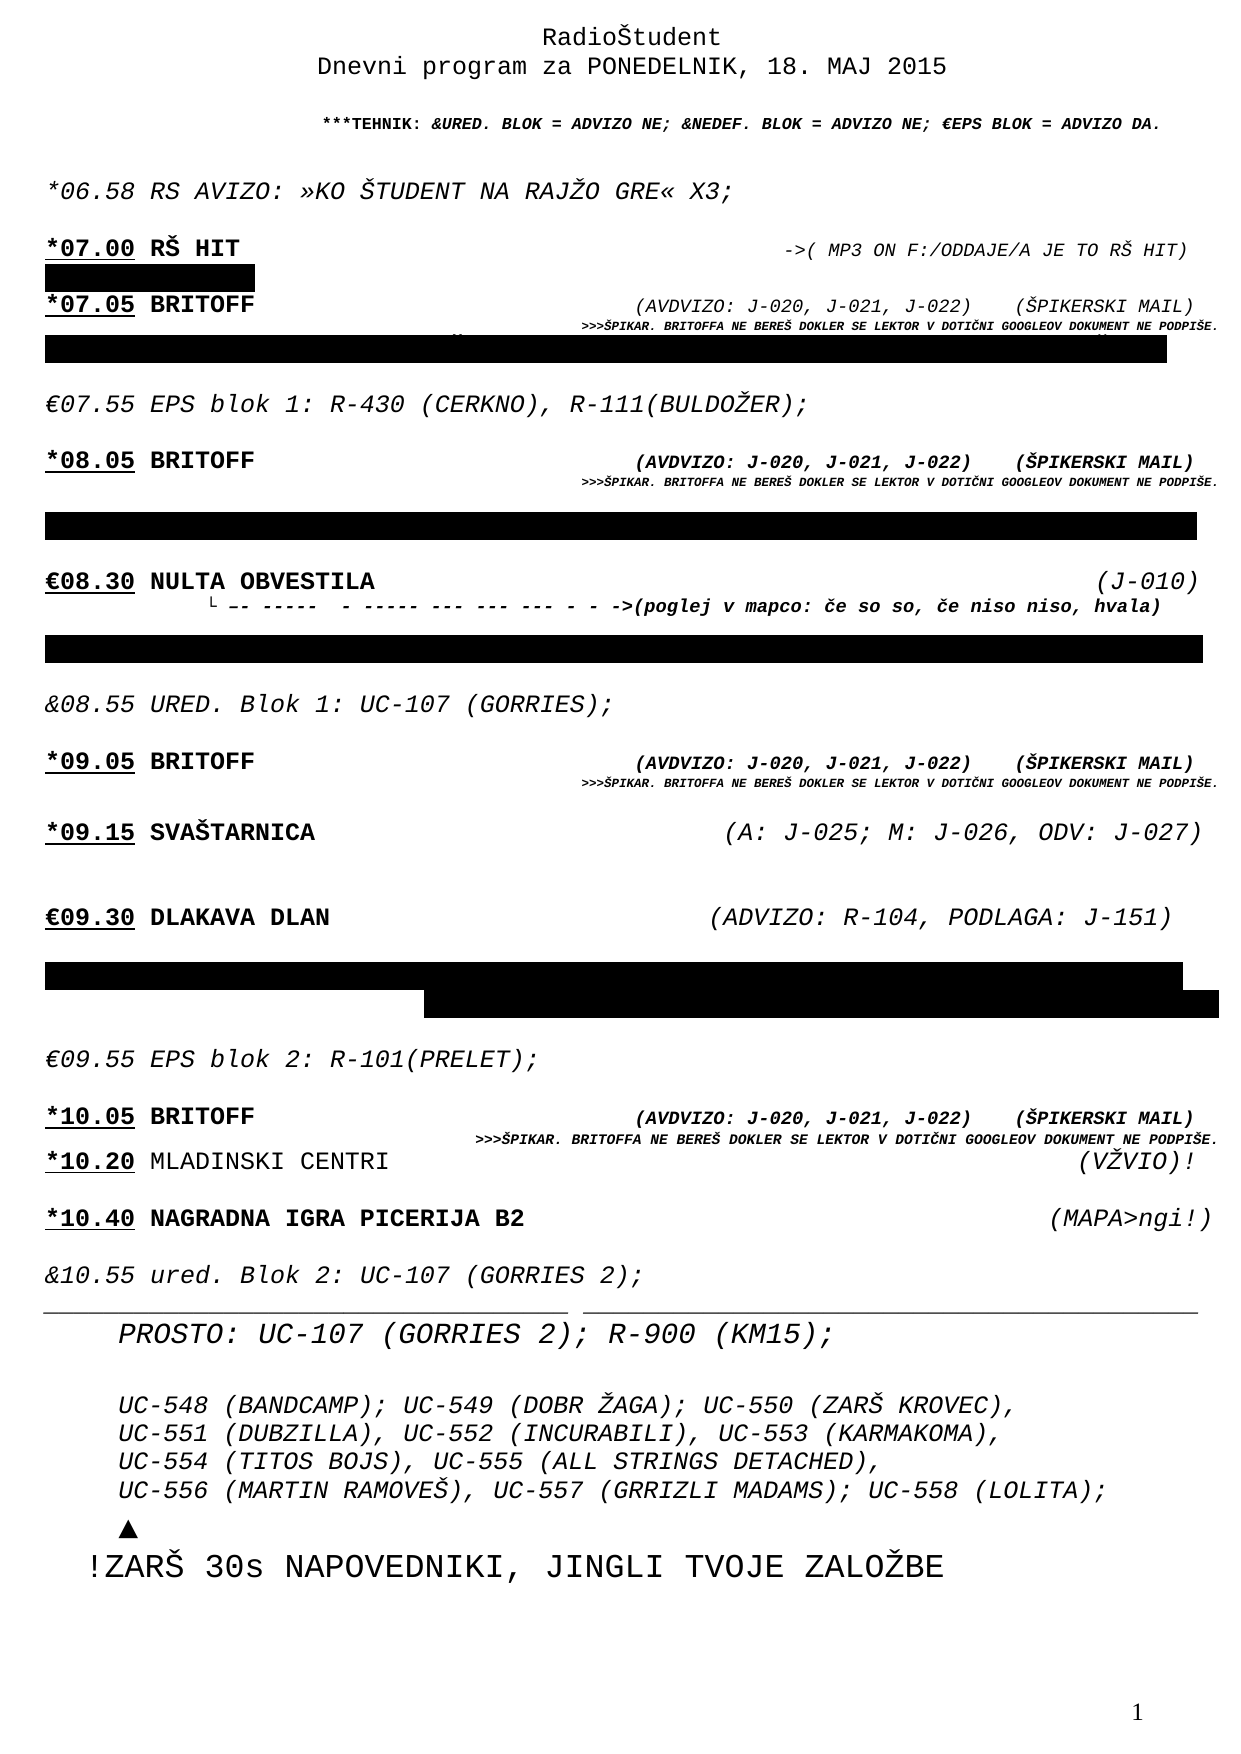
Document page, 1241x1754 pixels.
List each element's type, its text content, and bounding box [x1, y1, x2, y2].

text RadioŠtudent [45, 25, 1219, 53]
text UC-551 (DUBZILLA), UC-552 (INCURABILI), UC-553 (KARMAKOMA), [118, 1421, 1230, 1449]
text &10.55 ured. Blok 2: UC-107 (GORRIES 2); [45, 1262, 1219, 1291]
text *07.05 BRITOFF (AVDVIZO: J-020, J-021, J-022) (ŠPIKERSKI MAIL) [45, 292, 1219, 320]
text >>>ŠPIKAR. BRITOFFA NE BEREŠ DOKLER SE LEKTOR V DOTIČNI GOOGLEOV DOKUMENT NE PODPIŠE. [45, 777, 1219, 791]
text &08.55 URED. Blok 1: UC-107 (GORRIES); [45, 692, 1219, 720]
text >>>ŠPIKAR. BRITOFFA NE BEREŠ DOKLER SE LEKTOR V DOTIČNI GOOGLEOV DOKUMENT NE PODPIŠE. [45, 476, 1219, 490]
text PROSTO: UC-107 (GORRIES 2); R-900 (KM15); [118, 1319, 1144, 1352]
text ***TEHNIK: &URED. BLOK = ADVIZO NE; &NEDEF. BLOK = ADVIZO NE; €EPS BLOK = ADVIZO DA. [59, 116, 1162, 135]
text €07.55 EPS blok 1: R-430 (CERKNO), R-111(BULDOŽER); [45, 391, 1219, 419]
text €08.30 NULTA OBVESTILA (J-010) [45, 569, 1219, 597]
text *10.40 NAGRADNA IGRA PICERIJA B2 (MAPA>ngi!) [45, 1206, 1219, 1234]
text !ZARŠ 30s NAPOVEDNIKI, JINGLI TVOJE ZALOŽBE [43, 1549, 1209, 1587]
text *07.30 IZ VSAKE LJUBEZNI ROŽCA RASTE (ŽIVO) [45, 334, 1219, 363]
text └ –- ----- - ----- --- --- --- - - ->(poglej v mapco: če so so, če niso niso, hvala) [59, 597, 1162, 618]
text *07.00 RŠ HIT ->( MP3 ON F:/ODDAJE/A JE TO RŠ HIT) [45, 235, 1219, 264]
text UC-556 (MARTIN RAMOVEŠ), UC-557 (GRRIZLI MADAMS); UC-558 (LOLITA); [118, 1477, 1230, 1506]
text ___________________________________ _________________________________________ [45, 1291, 1219, 1319]
text €09.55 EPS blok 2: R-101(PRELET); [45, 1047, 1219, 1075]
text UC-548 (BANDCAMP); UC-549 (DOBR ŽAGA); UC-550 (ZARŠ KROVEC), [118, 1392, 1230, 1421]
text *10.05 BRITOFF (AVDVIZO: J-020, J-021, J-022) (ŠPIKERSKI MAIL) [45, 1104, 1219, 1132]
text (!!!poglej v mapco, če je mogoč treba koga klicat!!!) [45, 990, 1219, 1018]
text *08.05 BRITOFF (AVDVIZO: J-020, J-021, J-022) (ŠPIKERSKI MAIL) [45, 448, 1219, 476]
text €08.50 JEZIKOVNE ZAGATE (SOGLASNIK ADVIZO: O-111 + MAPA!) [45, 635, 1219, 663]
text Dnevni program za PONEDELNIK, 18. MAJ 2015 [45, 53, 1219, 82]
text *09.15 SVAŠTARNICA (A: J-025; M: J-026, ODV: J-027) [45, 820, 1219, 848]
text *07.01 ZAMORKA [45, 264, 1219, 292]
text €09.50 NAGRADNA IGRA: DRAMA (MAPA>NGI) [45, 962, 1219, 990]
text >>>ŠPIKAR. BRITOFFA NE BEREŠ DOKLER SE LEKTOR V DOTIČNI GOOGLEOV DOKUMENT NE PODPIŠE. [45, 1132, 1219, 1148]
text >>>ŠPIKAR. BRITOFFA NE BEREŠ DOKLER SE LEKTOR V DOTIČNI GOOGLEOV DOKUMENT NE PODPIŠE. [45, 320, 1219, 334]
text *08.20 ENKRAT NA MESEC PADEM Z LUNE (vživo!) [45, 512, 1219, 540]
text *10.20 MLADINSKI CENTRI (VŽVIO)! [45, 1148, 1219, 1177]
text *06.58 RS AVIZO: »KO ŠTUDENT NA RAJŽO GRE« X3; [45, 179, 1219, 207]
text ▲ [118, 1511, 1230, 1549]
text *09.05 BRITOFF (AVDVIZO: J-020, J-021, J-022) (ŠPIKERSKI MAIL) [45, 749, 1219, 777]
text UC-554 (TITOS BOJS), UC-555 (ALL STRINGS DETACHED), [118, 1449, 1230, 1477]
text €09.30 DLAKAVA DLAN (ADVIZO: R-104, PODLAGA: J-151) [45, 905, 1219, 933]
